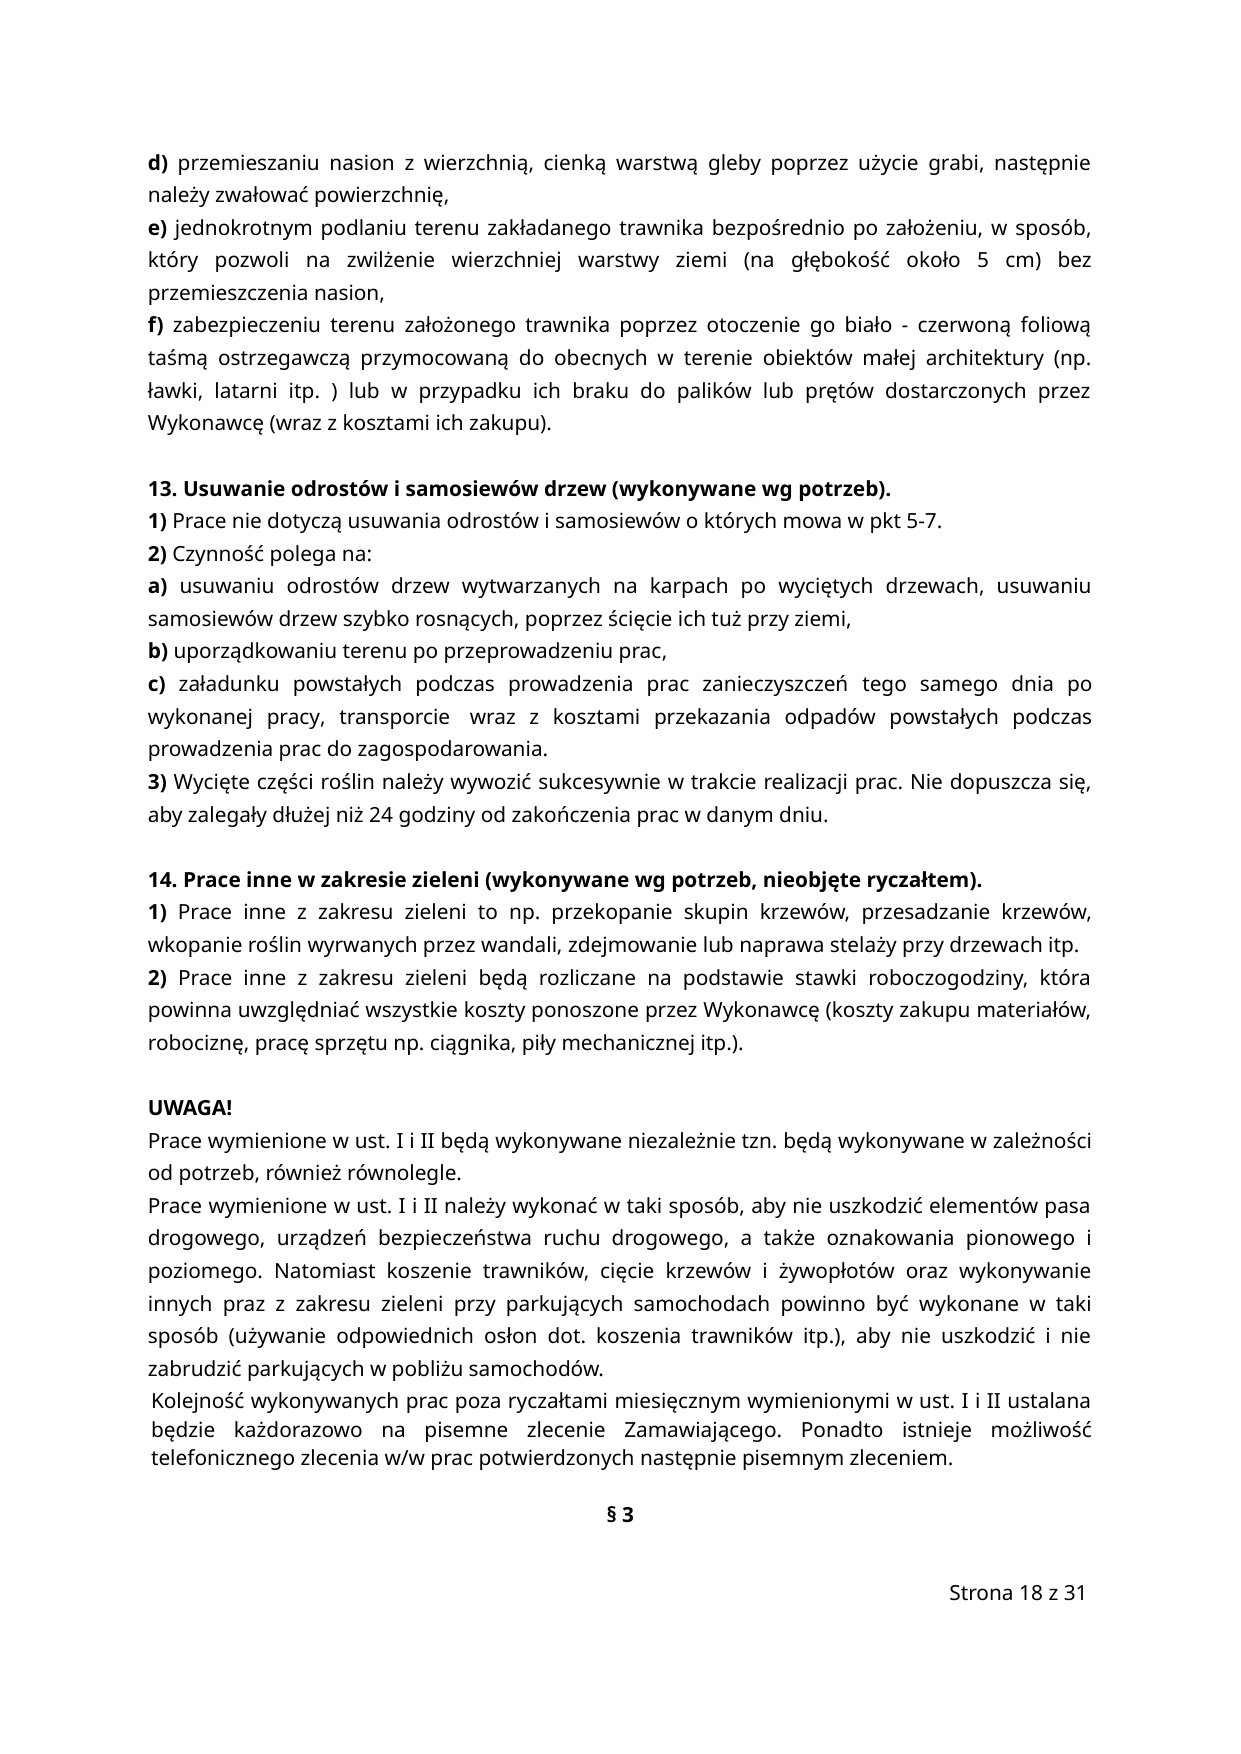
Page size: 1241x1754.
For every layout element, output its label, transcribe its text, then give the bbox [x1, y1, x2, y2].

text § 3 [148, 1500, 1093, 1529]
text Prace wymienione w ust. I i II należy wykonać w taki sposób, aby nie uszkodzić elementów pasa drogowego, urządzeń bezpieczeństwa ruchu drogowego, a także oznakowania pionowego i poziomego. Natomiast koszenie trawników, cięcie krzewów i żywopłotów oraz wykonywanie innych praz z zakresu zieleni przy parkujących samochodach powinno być wykonane w taki sposób (używanie odpowiednich osłon dot. koszenia trawników itp.), aby nie uszkodzić i nie zabrudzić parkujących w pobliżu samochodów. [148, 1191, 1093, 1382]
text 3) Wycięte części roślin należy wywozić sukcesywnie w trakcie realizacji prac. Nie dopuszcza się, aby zalegały dłużej niż 24 godziny od zakończenia prac w danym dniu. [148, 767, 1093, 828]
text 13. Usuwanie odrostów i samosiewów drzew (wykonywane wg potrzeb). [148, 474, 1093, 502]
text 14. Prace inne w zakresie zieleni (wykonywane wg potrzeb, nieobjęte ryczałtem). [148, 865, 1093, 893]
text 2) Prace inne z zakresu zieleni będą rozliczane na podstawie stawki roboczogodziny, która powinna uwzględniać wszystkie koszty ponoszone przez Wykonawcę (koszty zakupu materiałów, robociznę, pracę sprzętu np. ciągnika, piły mechanicznej itp.). [148, 963, 1093, 1056]
text a) usuwaniu odrostów drzew wytwarzanych na karpach po wyciętych drzewach, usuwaniu samosiewów drzew szybko rosnących, poprzez ścięcie ich tuż przy ziemi, [148, 571, 1093, 632]
text 1) Prace nie dotyczą usuwania odrostów i samosiewów o których mowa w pkt 5-7. [148, 506, 1093, 535]
text b) uporządkowaniu terenu po przeprowadzeniu prac, [148, 637, 1093, 665]
text Kolejność wykonywanych prac poza ryczałtami miesięcznym wymienionymi w ust. I i II ustalana będzie każdorazowo na pisemne zlecenie Zamawiającego. Ponadto istnieje możliwość telefonicznego zlecenia w/w prac potwierdzonych następnie pisemnym zleceniem. [151, 1387, 1093, 1472]
text f) zabezpieczeniu terenu założonego trawnika poprzez otoczenie go biało - czerwoną foliową taśmą ostrzegawczą przymocowaną do obecnych w terenie obiektów małej architektury (np. ławki, latarni itp. ) lub w przypadku ich braku do palików lub prętów dostarczonych przez Wykonawcę (wraz z kosztami ich zakupu). [148, 311, 1093, 437]
text 2) Czynność polega na: [148, 539, 1093, 567]
text 1) Prace inne z zakresu zieleni to np. przekopanie skupin krzewów, przesadzanie krzewów, wkopanie roślin wyrwanych przez wandali, zdejmowanie lub naprawa stelaży przy drzewach itp. [148, 897, 1093, 958]
text d) przemieszaniu nasion z wierzchnią, cienką warstwą gleby poprzez użycie grabi, następnie należy zwałować powierzchnię, [148, 148, 1093, 209]
text c) załadunku powstałych podczas prowadzenia prac zanieczyszczeń tego samego dnia po wykonanej pracy, transporcie, wraz z kosztami przekazania odpadów powstałych podczas prowadzenia prac do zagospodarowania. [148, 669, 1093, 763]
text Prace wymienione w ust. I i II będą wykonywane niezależnie tzn. będą wykonywane w zależności od potrzeb, również równolegle. [148, 1126, 1093, 1187]
text e) jednokrotnym podlaniu terenu zakładanego trawnika bezpośrednio po założeniu, w sposób, który pozwoli na zwilżenie wierzchniej warstwy ziemi (na głębokość około 5 cm) bez przemieszczenia nasion, [148, 213, 1093, 306]
text UWAGA! [148, 1093, 1093, 1122]
